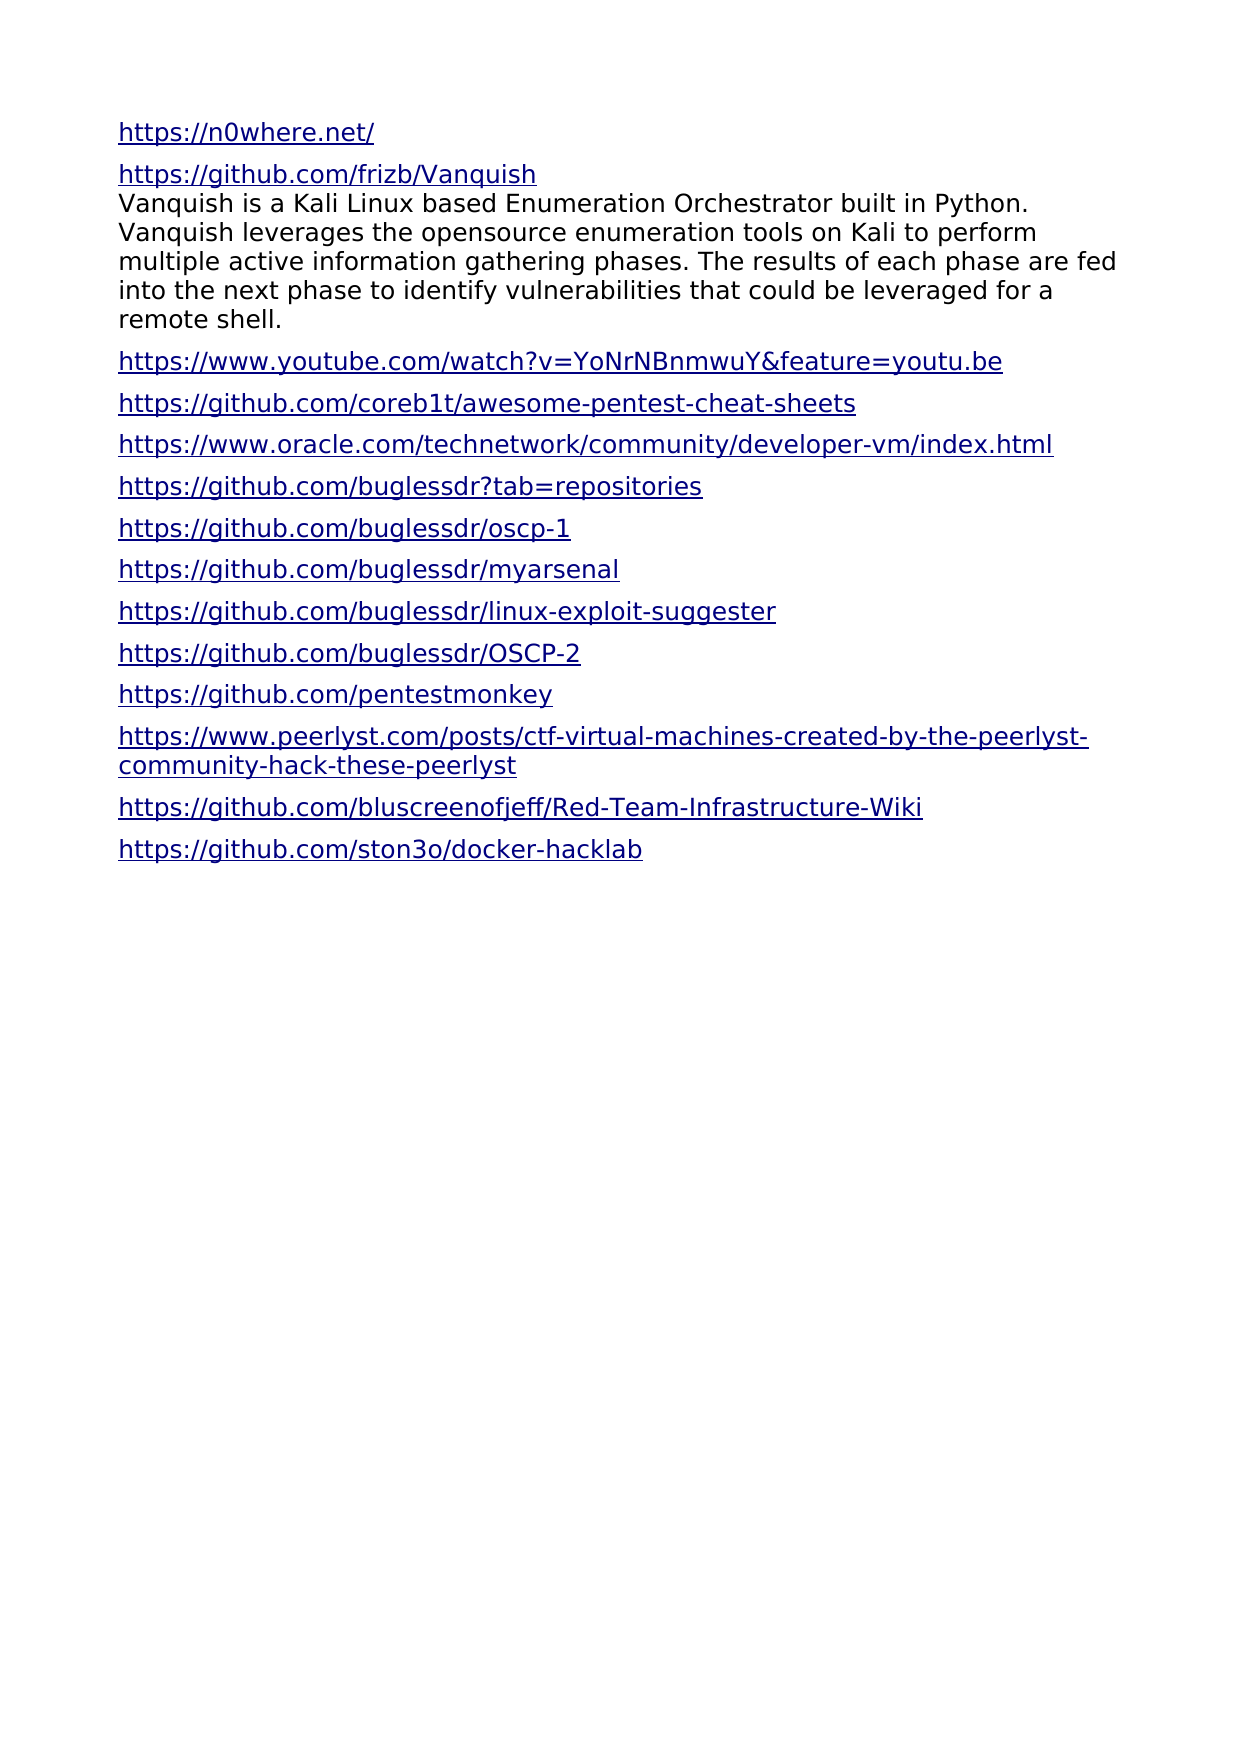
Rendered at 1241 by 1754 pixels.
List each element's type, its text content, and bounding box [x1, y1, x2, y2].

text https://github.com/pentestmonkey [118, 681, 1122, 710]
text https://github.com/bluscreenofjeff/Red-Team-Infrastructure-Wiki [118, 793, 1122, 822]
text https://www.peerlyst.com/posts/ctf-virtual-machines-created-by-the-peerlyst-community-hack-these-peerlyst [118, 722, 1122, 781]
text https://github.com/coreb1t/awesome-pentest-cheat-sheets [118, 389, 1122, 418]
text https://n0where.net/ [118, 118, 1122, 147]
text https://github.com/frizb/Vanquish Vanquish is a Kali Linux based Enumeration Orchestrator built in Python. Vanquish leverages the opensource enumeration tools on Kali to perform multiple active information gathering phases. The results of each phase are fed into the next phase to identify vulnerabilities that could be leveraged for a remote shell. [118, 160, 1122, 335]
text https://github.com/buglessdr/OSCP-2 [118, 639, 1122, 668]
text https://github.com/buglessdr/linux-exploit-suggester [118, 597, 1122, 626]
text https://www.youtube.com/watch?v=YoNrNBnmwuY&feature=youtu.be [118, 347, 1122, 376]
text https://github.com/buglessdr/myarsenal [118, 556, 1122, 585]
text https://github.com/ston3o/docker-hacklab [118, 835, 1122, 864]
text https://www.oracle.com/technetwork/community/developer-vm/index.html [118, 431, 1122, 460]
text https://github.com/buglessdr?tab=repositories [118, 472, 1122, 501]
text https://github.com/buglessdr/oscp-1 [118, 514, 1122, 543]
